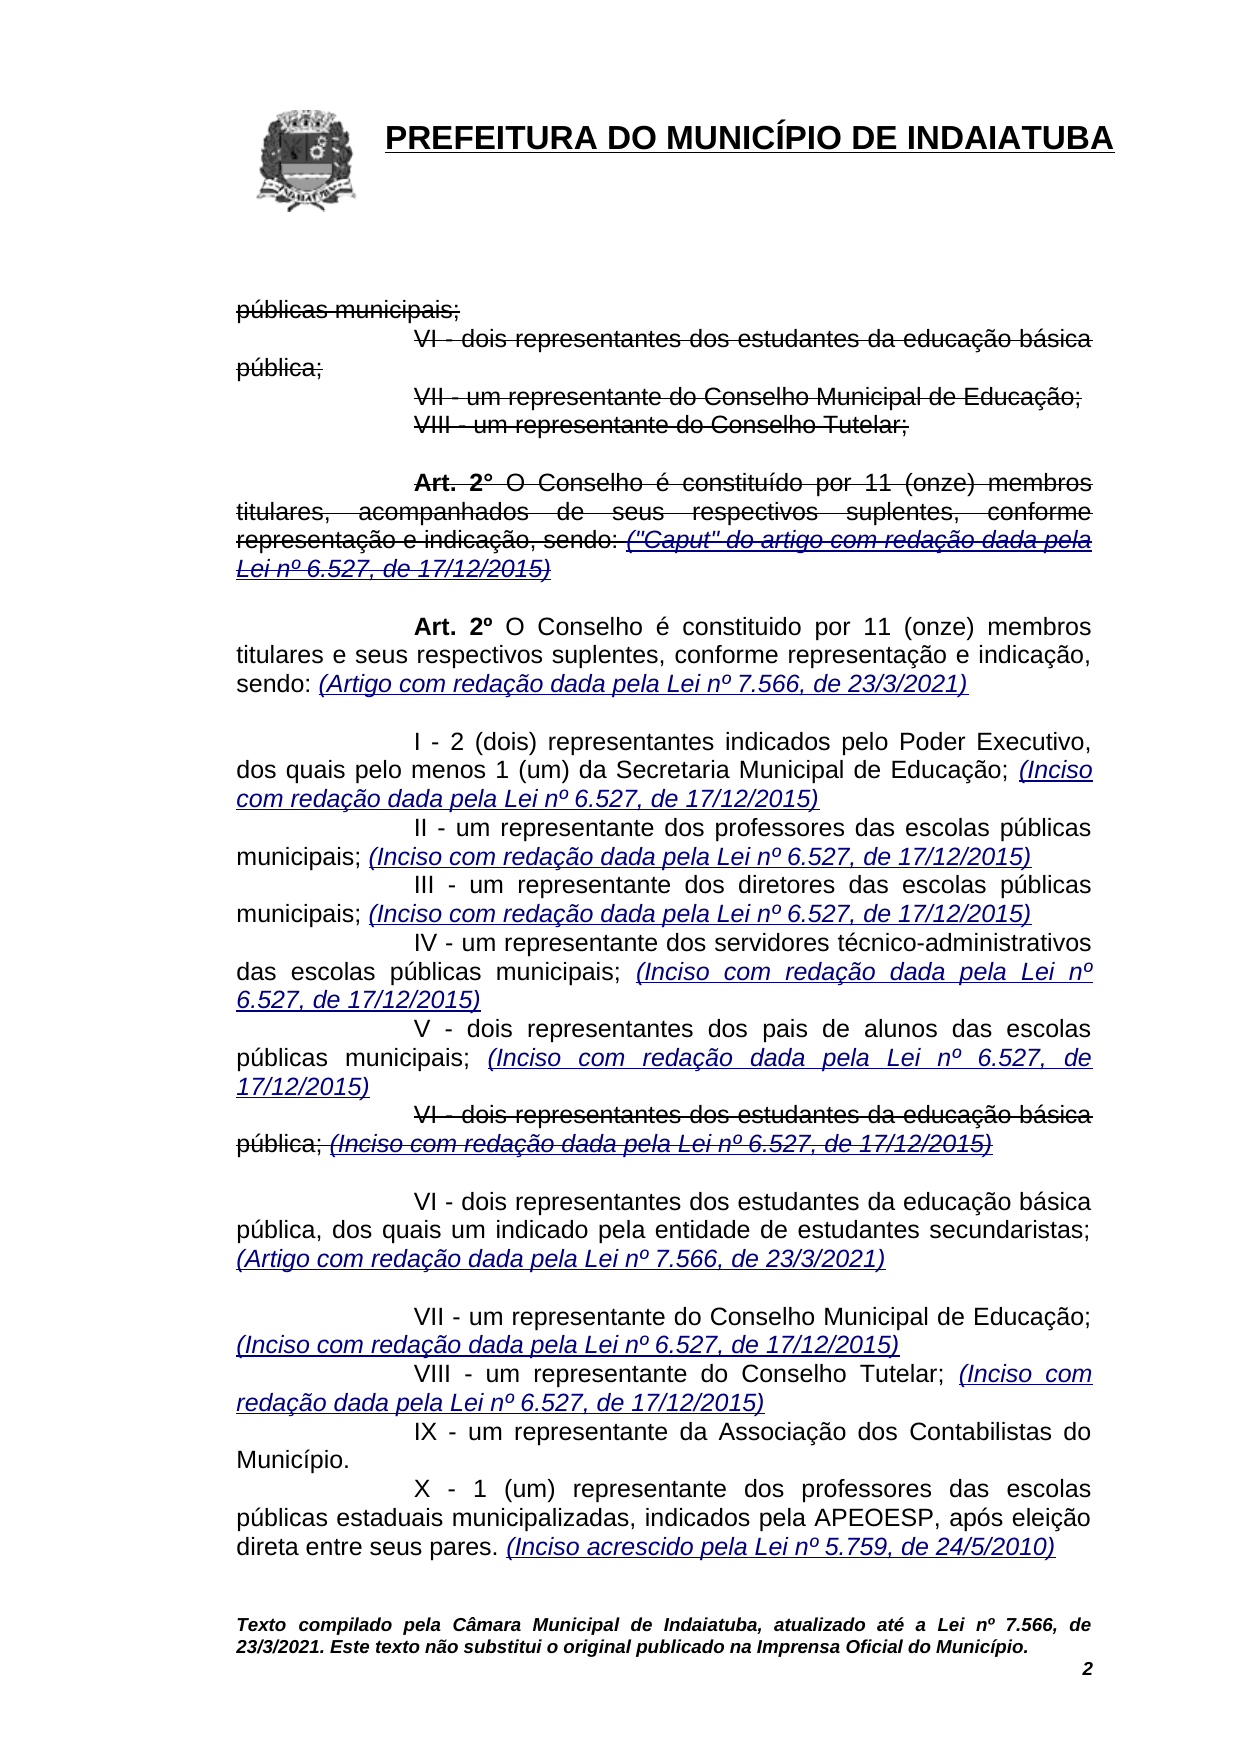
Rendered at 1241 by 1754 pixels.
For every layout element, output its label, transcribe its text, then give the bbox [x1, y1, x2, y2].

text VI - dois representantes dos estudantes da educação básica pública; [236, 324, 1092, 382]
text I - 2 (dois) representantes indicados pelo Poder Executivo, dos quais pelo menos 1 (um) da Secretaria Municipal de Educação; (Inciso com redação dada pela Lei nº 6.527, de 17/12/2015) [236, 727, 1092, 813]
text VIII - um representante do Conselho Tutelar; [236, 411, 1092, 439]
text V - dois representantes dos pais de alunos das escolas públicas municipais; (Inciso com redação dada pela Lei nº 6.527, de 17/12/2015) [236, 1014, 1092, 1101]
text VI - dois representantes dos estudantes da educação básica pública; (Inciso com redação dada pela Lei nº 6.527, de 17/12/2015) [236, 1101, 1092, 1158]
text VII - um representante do Conselho Municipal de Educação; [236, 382, 1092, 411]
text X - 1 (um) representante dos professores das escolas públicas estaduais municipalizadas, indicados pela APEOESP, após eleição direta entre seus pares. (Inciso acrescido pela Lei nº 5.759, de 24/5/2010) [236, 1474, 1092, 1561]
text públicas municipais; [236, 296, 1092, 324]
text IV - um representante dos servidores técnico-administrativos das escolas públicas municipais; (Inciso com redação dada pela Lei nº 6.527, de 17/12/2015) [236, 928, 1092, 1014]
text Art. 2° O Conselho é constituído por 11 (onze) membros titulares, acompanhados de seus respectivos suplentes, conforme representação e indicação, sendo: ("Caput" do artigo com redação dada pela Lei nº 6.527, de 17/12/2015) [236, 514, 1092, 541]
text VIII - um representante do Conselho Tutelar; (Inciso com redação dada pela Lei nº 6.527, de 17/12/2015) [236, 1359, 1092, 1417]
text IX - um representante da Associação dos Contabilistas do Município. [236, 1417, 1092, 1474]
text VII - um representante do Conselho Municipal de Educação; (Inciso com redação dada pela Lei nº 6.527, de 17/12/2015) [236, 1302, 1092, 1359]
text II - um representante dos professores das escolas públicas municipais; (Inciso com redação dada pela Lei nº 6.527, de 17/12/2015) [236, 813, 1092, 871]
text Art. 2° O Conselho é constituído por 11 (onze) membros titulares, acompanhados de seus respectivos suplentes, conforme representação e indicação, sendo: ("Caput" do artigo com redação dada pela Lei nº 6.527, de 17/12/2015) [236, 543, 1092, 583]
text Art. 2º O Conselho é constituido por 11 (onze) membros titulares e seus respectivos suplentes, conforme representação e indicação, sendo: (Artigo com redação dada pela Lei nº 7.566, de 23/3/2021) [236, 612, 1092, 698]
text VI - dois representantes dos estudantes da educação básica pública, dos quais um indicado pela entidade de estudantes secundaristas; (Artigo com redação dada pela Lei nº 7.566, de 23/3/2021) [236, 1187, 1092, 1273]
text III - um representante dos diretores das escolas públicas municipais; (Inciso com redação dada pela Lei nº 6.527, de 17/12/2015) [236, 871, 1092, 928]
text Art. 2° O Conselho é constituído por 11 (onze) membros titulares, acompanhados de seus respectivos suplentes, conforme representação e indicação, sendo: ("Caput" do artigo com redação dada pela Lei nº 6.527, de 17/12/2015) [236, 468, 1092, 513]
